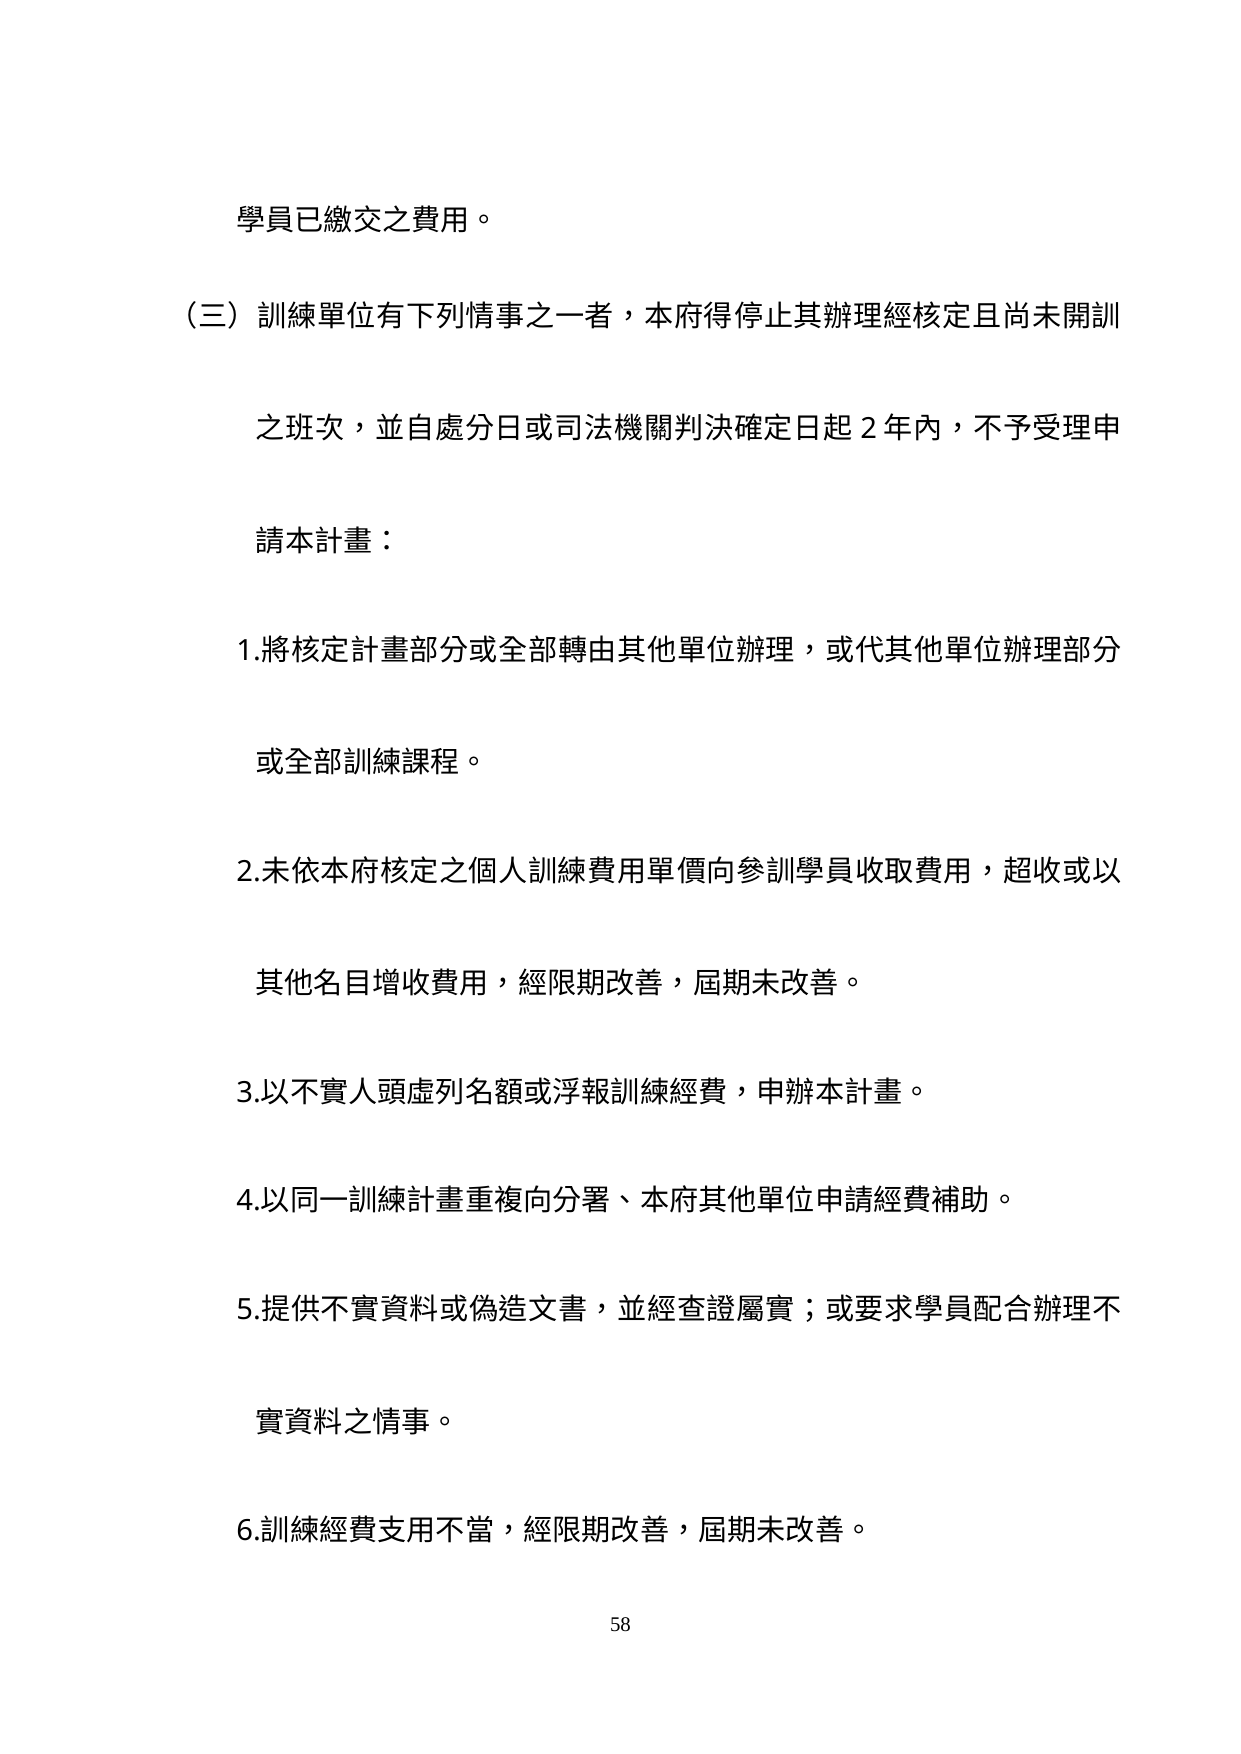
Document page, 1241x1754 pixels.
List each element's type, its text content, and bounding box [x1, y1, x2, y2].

text （三）訓練單位有下列情事之一者，本府得停止其辦理經核定且尚未開訓之班次，並自處分日或司法機關判決確定日起2年內，不予受理申請本計畫： [168, 276, 1122, 576]
text 4.以同一訓練計畫重複向分署、本府其他單位申請經費補助。 [236, 1161, 1122, 1236]
text 6.訓練經費支用不當，經限期改善，屆期未改善。 [236, 1491, 1122, 1566]
text 1.將核定計畫部分或全部轉由其他單位辦理，或代其他單位辦理部分或全部訓練課程。 [236, 610, 1122, 797]
text 2.未依本府核定之個人訓練費用單價向參訓學員收取費用，超收或以其他名目增收費用，經限期改善，屆期未改善。 [236, 831, 1122, 1018]
text 5.提供不實資料或偽造文書，並經查證屬實；或要求學員配合辦理不實資料之情事。 [236, 1269, 1122, 1457]
text 學員已繳交之費用。 [236, 180, 1122, 255]
text 3.以不實人頭虛列名額或浮報訓練經費，申辦本計畫。 [236, 1052, 1122, 1127]
